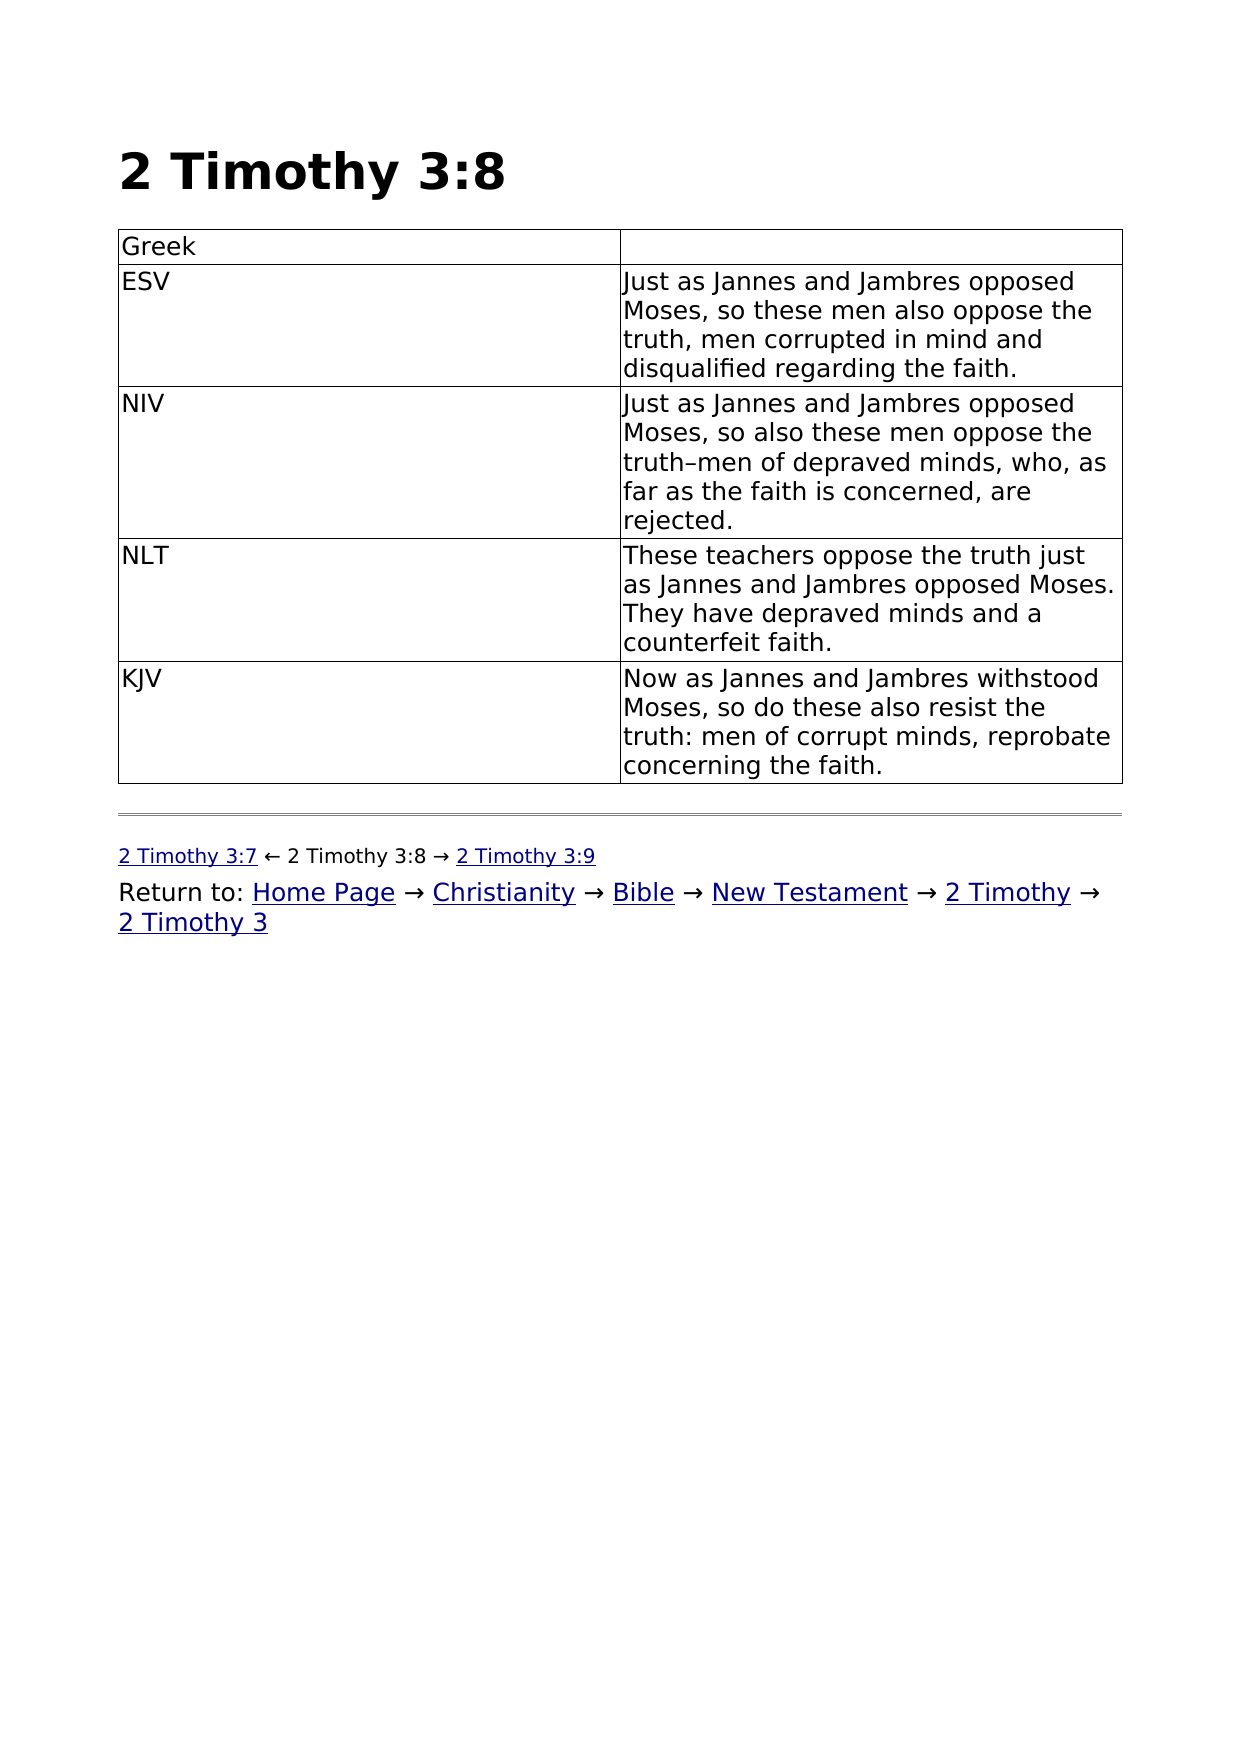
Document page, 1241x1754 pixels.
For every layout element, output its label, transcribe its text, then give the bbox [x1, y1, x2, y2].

table_header Greek [119, 230, 620, 264]
table_header [621, 230, 1122, 264]
table_cell KJV [119, 662, 620, 783]
text 2 Timothy 3:7 ← 2 Timothy 3:8 → 2 Timothy 3:9 [118, 844, 1122, 879]
table_cell Now as Jannes and Jambres withstood Moses, so do these also resist the truth: men of corrupt minds, reprobate concerning the faith. [621, 662, 1122, 783]
table_cell NLT [119, 539, 620, 661]
text Return to: Home Page → Christianity → Bible → New Testament → 2 Timothy → 2 Timothy 3 [118, 879, 1122, 937]
table_cell These teachers oppose the truth just as Jannes and Jambres opposed Moses. They have depraved minds and a counterfeit faith. [621, 539, 1122, 661]
subtitle 2 Timothy 3:8 [118, 143, 1122, 201]
table_cell ESV [119, 265, 620, 386]
table_cell Just as Jannes and Jambres opposed Moses, so also these men oppose the truth–men of depraved minds, who, as far as the faith is concerned, are rejected. [621, 387, 1122, 538]
table_cell NIV [119, 387, 620, 538]
table_cell Just as Jannes and Jambres opposed Moses, so these men also oppose the truth, men corrupted in mind and disqualified regarding the faith. [621, 265, 1122, 386]
